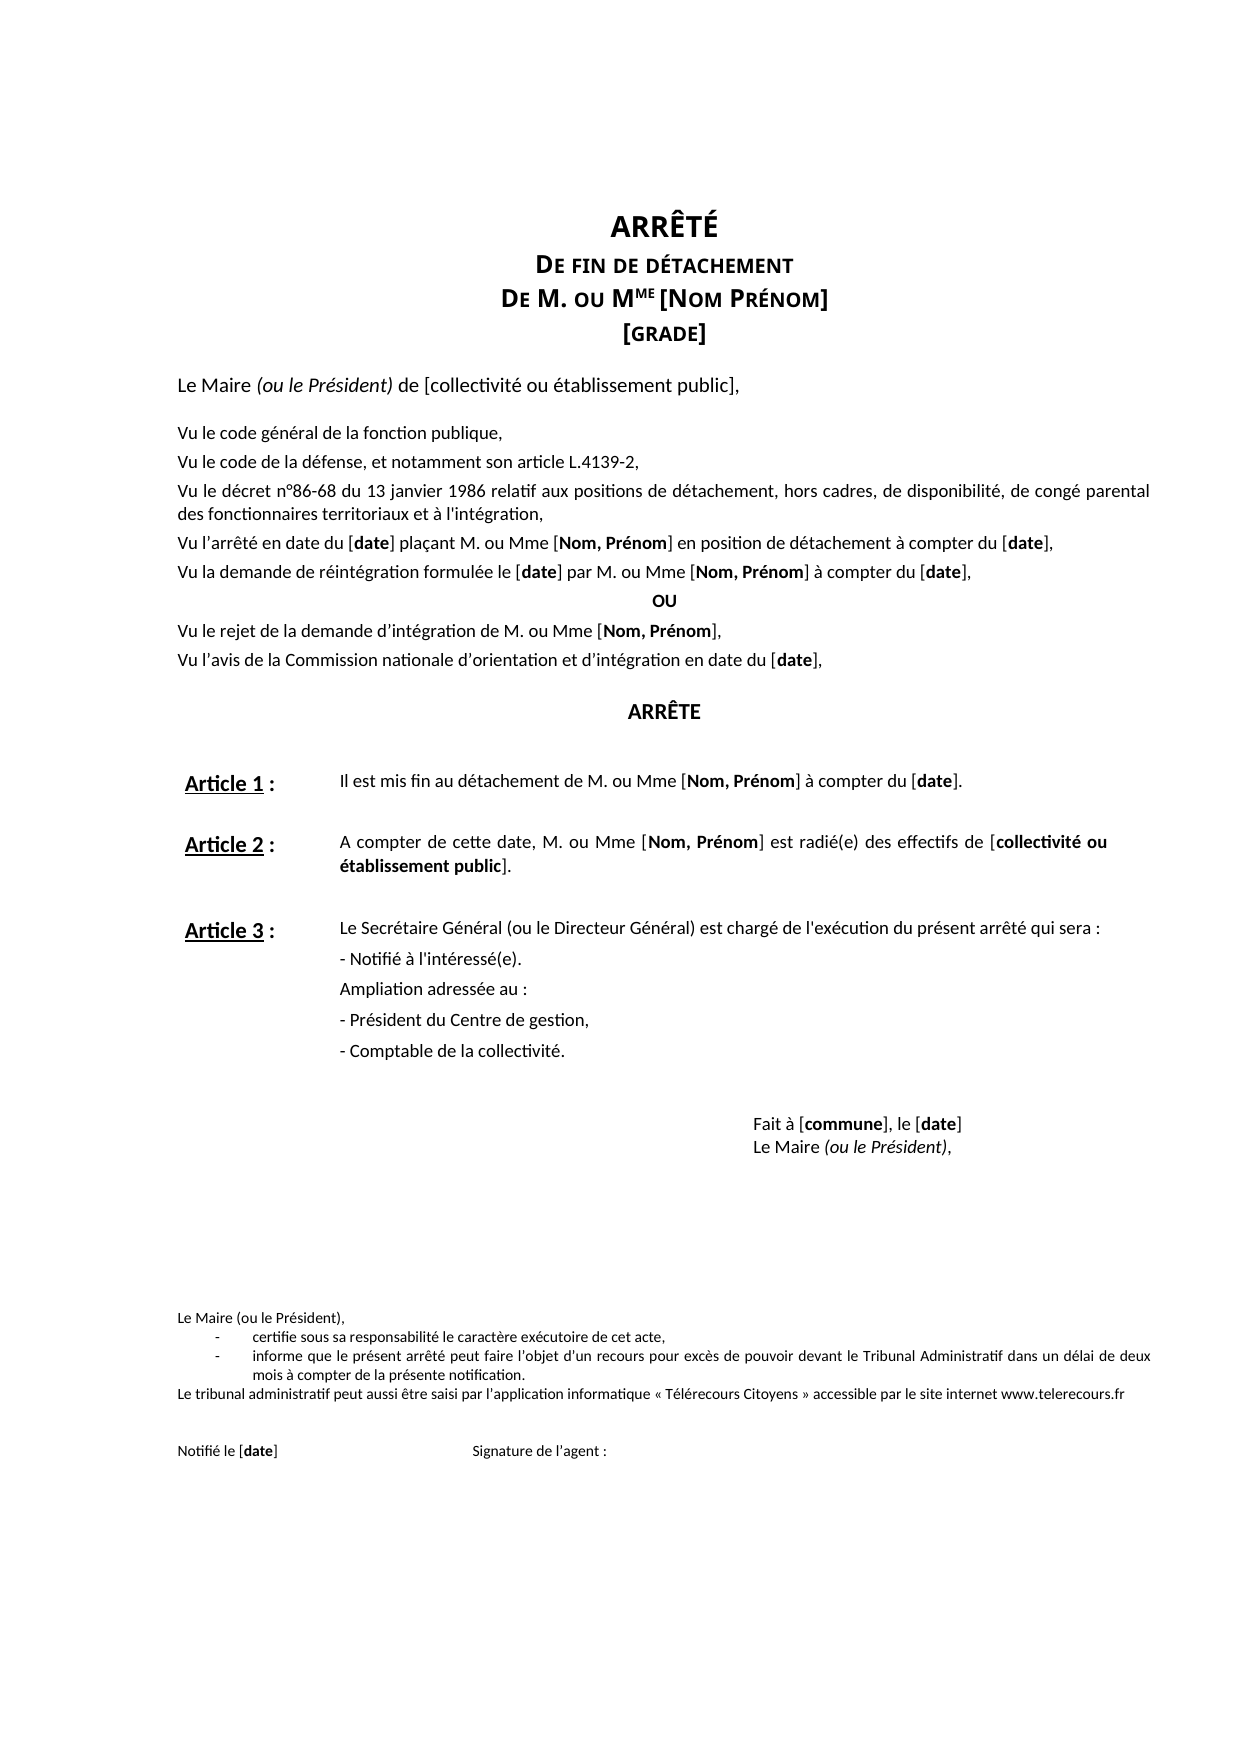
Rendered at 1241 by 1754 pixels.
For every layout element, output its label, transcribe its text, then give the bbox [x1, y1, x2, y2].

text Vu la demande de réintégration formulée le [date] par M. ou Mme [Nom, Prénom] à compter du [date], [177, 561, 1152, 583]
text Vu le code de la défense, et notamment son article L.4139-2, [177, 450, 1152, 473]
text Vu l’avis de la Commission nationale d’orientation et d’intégration en date du [date], [177, 648, 1152, 671]
list informe que le présent arrêté peut faire l’objet d’un recours pour excès de pouvoir devant le Tribunal Administratif dans un délai de deux mois à compter de la présente notification. [215, 1346, 1152, 1384]
text Le Maire (ou le Président), [753, 1135, 1152, 1158]
text Vu le rejet de la demande d’intégration de M. ou Mme [Nom, Prénom], [177, 619, 1152, 642]
table_header Article 1 : [177, 769, 332, 830]
text Vu l’arrêté en date du [date] plaçant M. ou Mme [Nom, Prénom] en position de détachement à compter du [date], [177, 531, 1152, 554]
table_cell A compter de cette date, M. ou Mme [Nom, Prénom] est radié(e) des effectifs de [collectivité ou établissement public]. [332, 830, 1122, 916]
text Le Maire (ou le Président), [177, 1308, 1152, 1327]
text Le tribunal administratif peut aussi être saisi par l’application informatique « Télérecours Citoyens » accessible par le site internet www.telerecours.fr [177, 1384, 1152, 1403]
table_cell Le Secrétaire Général (ou le Directeur Général) est chargé de l'exécution du présent arrêté qui sera : - Notifié à l'intéressé(e). Ampliation adressée au : - Président du Centre de gestion, - Comptable de la collectivité. [332, 916, 1122, 1100]
text De fin de détachement [177, 246, 1152, 281]
text Le Maire (ou le Président) de [collectivité ou établissement public], [177, 373, 1152, 398]
text Vu le décret n°86-68 du 13 janvier 1986 relatif aux positions de détachement, hors cadres, de disponibilité, de congé parental des fonctionnaires territoriaux et à l'intégration, [177, 479, 1152, 525]
text Vu le code général de la fonction publique, [177, 421, 1152, 444]
text Fait à [commune], le [date] [753, 1112, 1152, 1135]
text ARRÊTE [177, 697, 1152, 726]
text ARRÊTÉ [177, 207, 1152, 246]
list certifie sous sa responsabilité le caractère exécutoire de cet acte, [215, 1327, 1152, 1346]
text [grade] [177, 314, 1152, 349]
table_cell Article 2 : [177, 830, 332, 916]
table_cell Article 3 : [177, 916, 332, 1100]
table_header Il est mis fin au détachement de M. ou Mme [Nom, Prénom] à compter du [date]. [332, 769, 1122, 830]
text Notifié le [date] Signature de l’agent : [177, 1442, 1152, 1461]
text De M. ou Mme [Nom Prénom] [177, 281, 1152, 314]
text OU [177, 590, 1152, 613]
